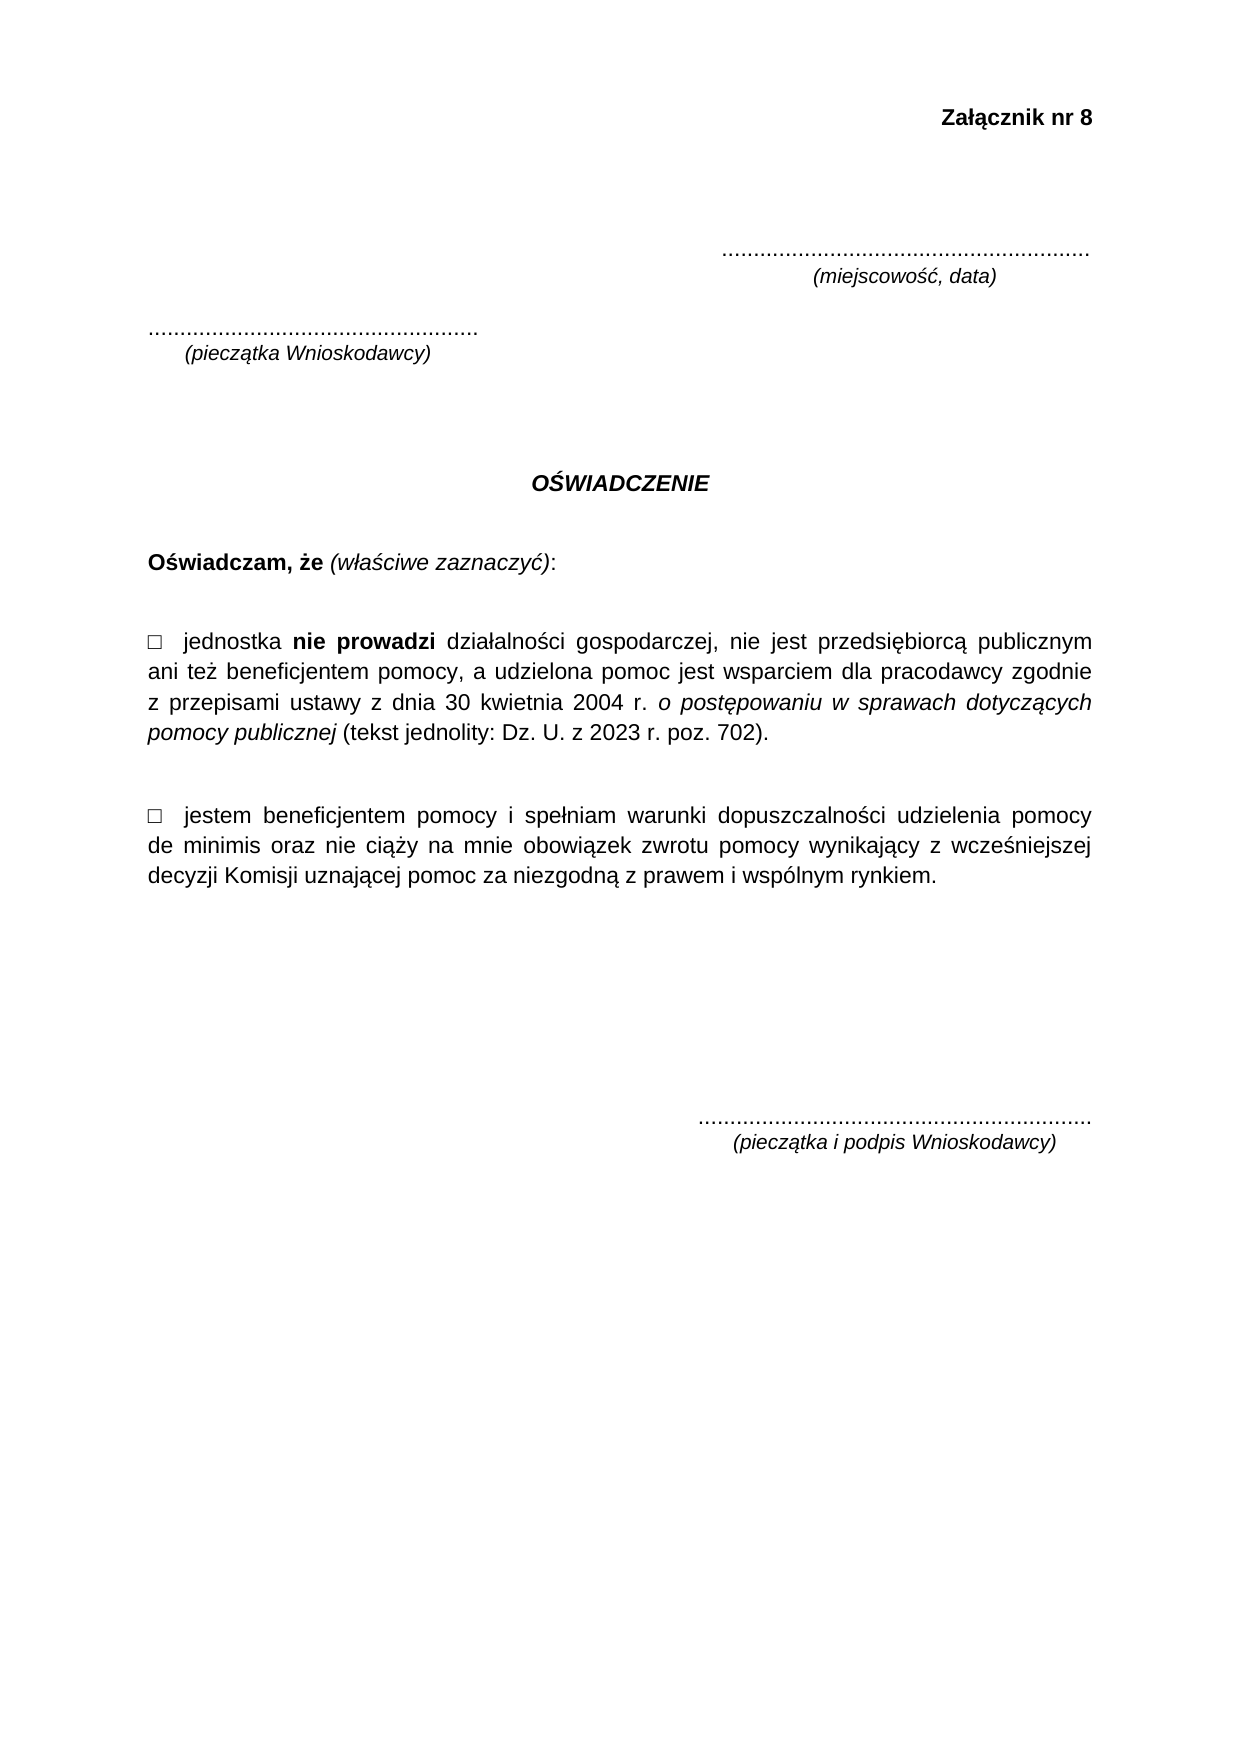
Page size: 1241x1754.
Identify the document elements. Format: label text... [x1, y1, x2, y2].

text Oświadczam, że (właściwe zaznaczyć): [148, 549, 1093, 575]
text .......................................................... (miejscowość, data) [664, 235, 1093, 288]
text OŚWIADCZENIE [148, 470, 1093, 496]
text (pieczątka i podpis Wnioskodawcy) [664, 1129, 1093, 1153]
text □ jednostka nie prowadzi działalności gospodarczej, nie jest przedsiębiorcą publicznym ani też beneficjentem pomocy, a udzielona pomoc jest wsparciem dla pracodawcy zgodnie z przepisami ustawy z dnia 30 kwietnia 2004 r. o postępowaniu w sprawach dotyczących pomocy publicznej (tekst jednolity: Dz. U. z 2023 r. poz. 702). [148, 628, 1093, 745]
text .................................................... [148, 314, 1093, 341]
text □ jestem beneficjentem pomocy i spełniam warunki dopuszczalności udzielenia pomocy de minimis oraz nie ciąży na mnie obowiązek zwrotu pomocy wynikający z wcześniejszej decyzji Komisji uznającej pomoc za niezgodną z prawem i wspólnym rynkiem. [148, 802, 1093, 888]
text (pieczątka Wnioskodawcy) [148, 341, 1093, 364]
text Załącznik nr 8 [738, 103, 1093, 130]
text .............................................................. [148, 1103, 1093, 1129]
